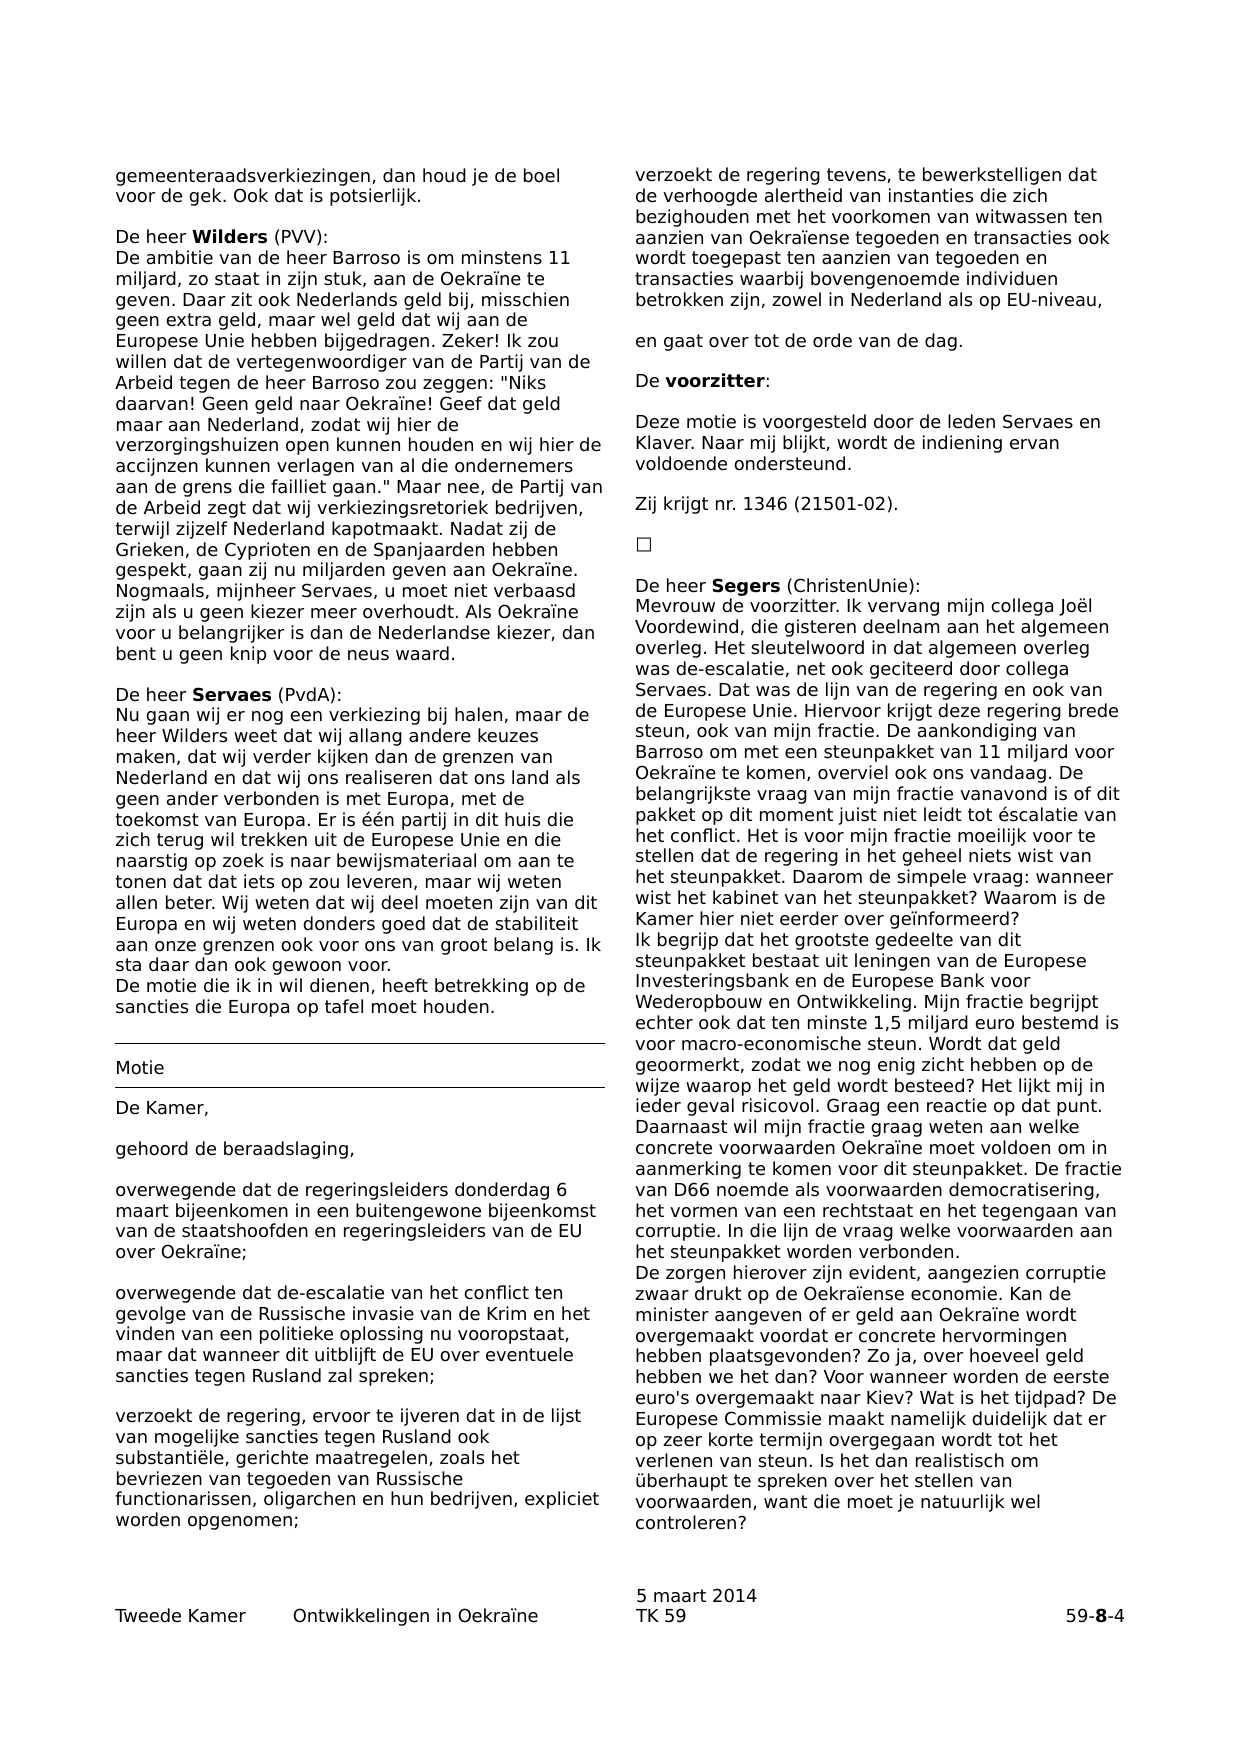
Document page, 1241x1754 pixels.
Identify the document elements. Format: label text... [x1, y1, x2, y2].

text overwegende dat de regeringsleiders donderdag 6 maart bijeenkomen in een buitengewone bijeenkomst van de staatshoofden en regeringsleiders van de EU over Oekraïne; [115, 1180, 605, 1263]
text ⬜ [635, 535, 1125, 556]
text en gaat over tot de orde van de dag. [635, 330, 1125, 351]
text De Kamer, [115, 1098, 605, 1119]
text gemeenteraadsverkiezingen, dan houd je de boel voor de gek. Ook dat is potsierlijk. [115, 165, 605, 207]
text De motie die ik in wil dienen, heeft betrekking op de sancties die Europa op tafel moet houden. [115, 976, 605, 1018]
text overwegende dat de-escalatie van het conflict ten gevolge van de Russische invasie van de Krim en het vinden van een politieke oplossing nu vooropstaat, maar dat wanneer dit uitblijft de EU over eventuele sancties tegen Rusland zal spreken; [115, 1283, 605, 1386]
text gehoord de beraadslaging, [115, 1139, 605, 1160]
text Zij krijgt nr. 1346 (21501-02). [635, 494, 1125, 515]
text Mevrouw de voorzitter. Ik vervang mijn collega Joël Voordewind, die gisteren deelnam aan het algemeen overleg. Het sleutelwoord in dat algemeen overleg was de-escalatie, net ook geciteerd door collega Servaes. Dat was de lijn van de regering en ook van de Europese Unie. Hiervoor krijgt deze regering brede steun, ook van mijn fractie. De aankondiging van Barroso om met een steunpakket van 11 miljard voor Oekraïne te komen, overviel ook ons vandaag. De belangrijkste vraag van mijn fractie vanavond is of dit pakket op dit moment juist niet leidt tot éscalatie van het conflict. Het is voor mijn fractie moeilijk voor te stellen dat de regering in het geheel niets wist van het steunpakket. Daarom de simpele vraag: wanneer wist het kabinet van het steunpakket? Waarom is de Kamer hier niet eerder over geïnformeerd? [635, 596, 1125, 929]
text Ik begrijp dat het grootste gedeelte van dit steunpakket bestaat uit leningen van de Europese Investeringsbank en de Europese Bank voor Wederopbouw en Ontwikkeling. Mijn fractie begrijpt echter ook dat ten minste 1,5 miljard euro bestemd is voor macro-economische steun. Wordt dat geld geoormerkt, zodat we nog enig zicht hebben op de wijze waarop het geld wordt besteed? Het lijkt mij in ieder geval risicovol. Graag een reactie op dat punt. [635, 929, 1125, 1117]
text De voorzitter: [635, 371, 1125, 392]
text De zorgen hierover zijn evident, aangezien corruptie zwaar drukt op de Oekraïense economie. Kan de minister aangeven of er geld aan Oekraïne wordt overgemaakt voordat er concrete hervormingen hebben plaatsgevonden? Zo ja, over hoeveel geld hebben we het dan? Voor wanneer worden de eerste euro's overgemaakt naar Kiev? Wat is het tijdpad? De Europese Commissie maakt namelijk duidelijk dat er op zeer korte termijn overgegaan wordt tot het verlenen van steun. Is het dan realistisch om überhaupt te spreken over het stellen van voorwaarden, want die moet je natuurlijk wel controleren? [635, 1263, 1125, 1534]
text Nu gaan wij er nog een verkiezing bij halen, maar de heer Wilders weet dat wij allang andere keuzes maken, dat wij verder kijken dan de grenzen van Nederland en dat wij ons realiseren dat ons land als geen ander verbonden is met Europa, met de toekomst van Europa. Er is één partij in dit huis die zich terug wil trekken uit de Europese Unie en die naarstig op zoek is naar bewijsmateriaal om aan te tonen dat dat iets op zou leveren, maar wij weten allen beter. Wij weten dat wij deel moeten zijn van dit Europa en wij weten donders goed dat de stabiliteit aan onze grenzen ook voor ons van groot belang is. Ik sta daar dan ook gewoon voor. [115, 705, 605, 976]
text Daarnaast wil mijn fractie graag weten aan welke concrete voorwaarden Oekraïne moet voldoen om in aanmerking te komen voor dit steunpakket. De fractie van D66 noemde als voorwaarden democratisering, het vormen van een rechtstaat en het tegengaan van corruptie. In die lijn de vraag welke voorwaarden aan het steunpakket worden verbonden. [635, 1117, 1125, 1263]
text De heer Servaes (PvdA): [115, 684, 605, 705]
text De heer Wilders (PVV): [115, 227, 605, 248]
text De ambitie van de heer Barroso is om minstens 11 miljard, zo staat in zijn stuk, aan de Oekraïne te geven. Daar zit ook Nederlands geld bij, misschien geen extra geld, maar wel geld dat wij aan de Europese Unie hebben bijgedragen. Zeker! Ik zou willen dat de vertegenwoordiger van de Partij van de Arbeid tegen de heer Barroso zou zeggen: "Niks daarvan! Geen geld naar Oekraïne! Geef dat geld maar aan Nederland, zodat wij hier de verzorgingshuizen open kunnen houden en wij hier de accijnzen kunnen verlagen van al die ondernemers aan de grens die failliet gaan." Maar nee, de Partij van de Arbeid zegt dat wij verkiezingsretoriek bedrijven, terwijl zijzelf Nederland kapotmaakt. Nadat zij de Grieken, de Cyprioten en de Spanjaarden hebben gespekt, gaan zij nu miljarden geven aan Oekraïne. Nogmaals, mijnheer Servaes, u moet niet verbaasd zijn als u geen kiezer meer overhoudt. Als Oekraïne voor u belangrijker is dan de Nederlandse kiezer, dan bent u geen knip voor de neus waard. [115, 248, 605, 664]
text verzoekt de regering tevens, te bewerkstelligen dat de verhoogde alertheid van instanties die zich bezighouden met het voorkomen van witwassen ten aanzien van Oekraïense tegoeden en transacties ook wordt toegepast ten aanzien van tegoeden en transacties waarbij bovengenoemde individuen betrokken zijn, zowel in Nederland als op EU-niveau, [635, 165, 1125, 310]
text verzoekt de regering, ervoor te ijveren dat in de lijst van mogelijke sancties tegen Rusland ook substantiële, gerichte maatregelen, zoals het bevriezen van tegoeden van Russische functionarissen, oligarchen en hun bedrijven, expliciet worden opgenomen; [115, 1406, 605, 1531]
text Motie [115, 1057, 605, 1078]
text De heer Segers (ChristenUnie): [635, 576, 1125, 596]
text Deze motie is voorgesteld door de leden Servaes en Klaver. Naar mij blijkt, wordt de indiening ervan voldoende ondersteund. [635, 412, 1125, 474]
